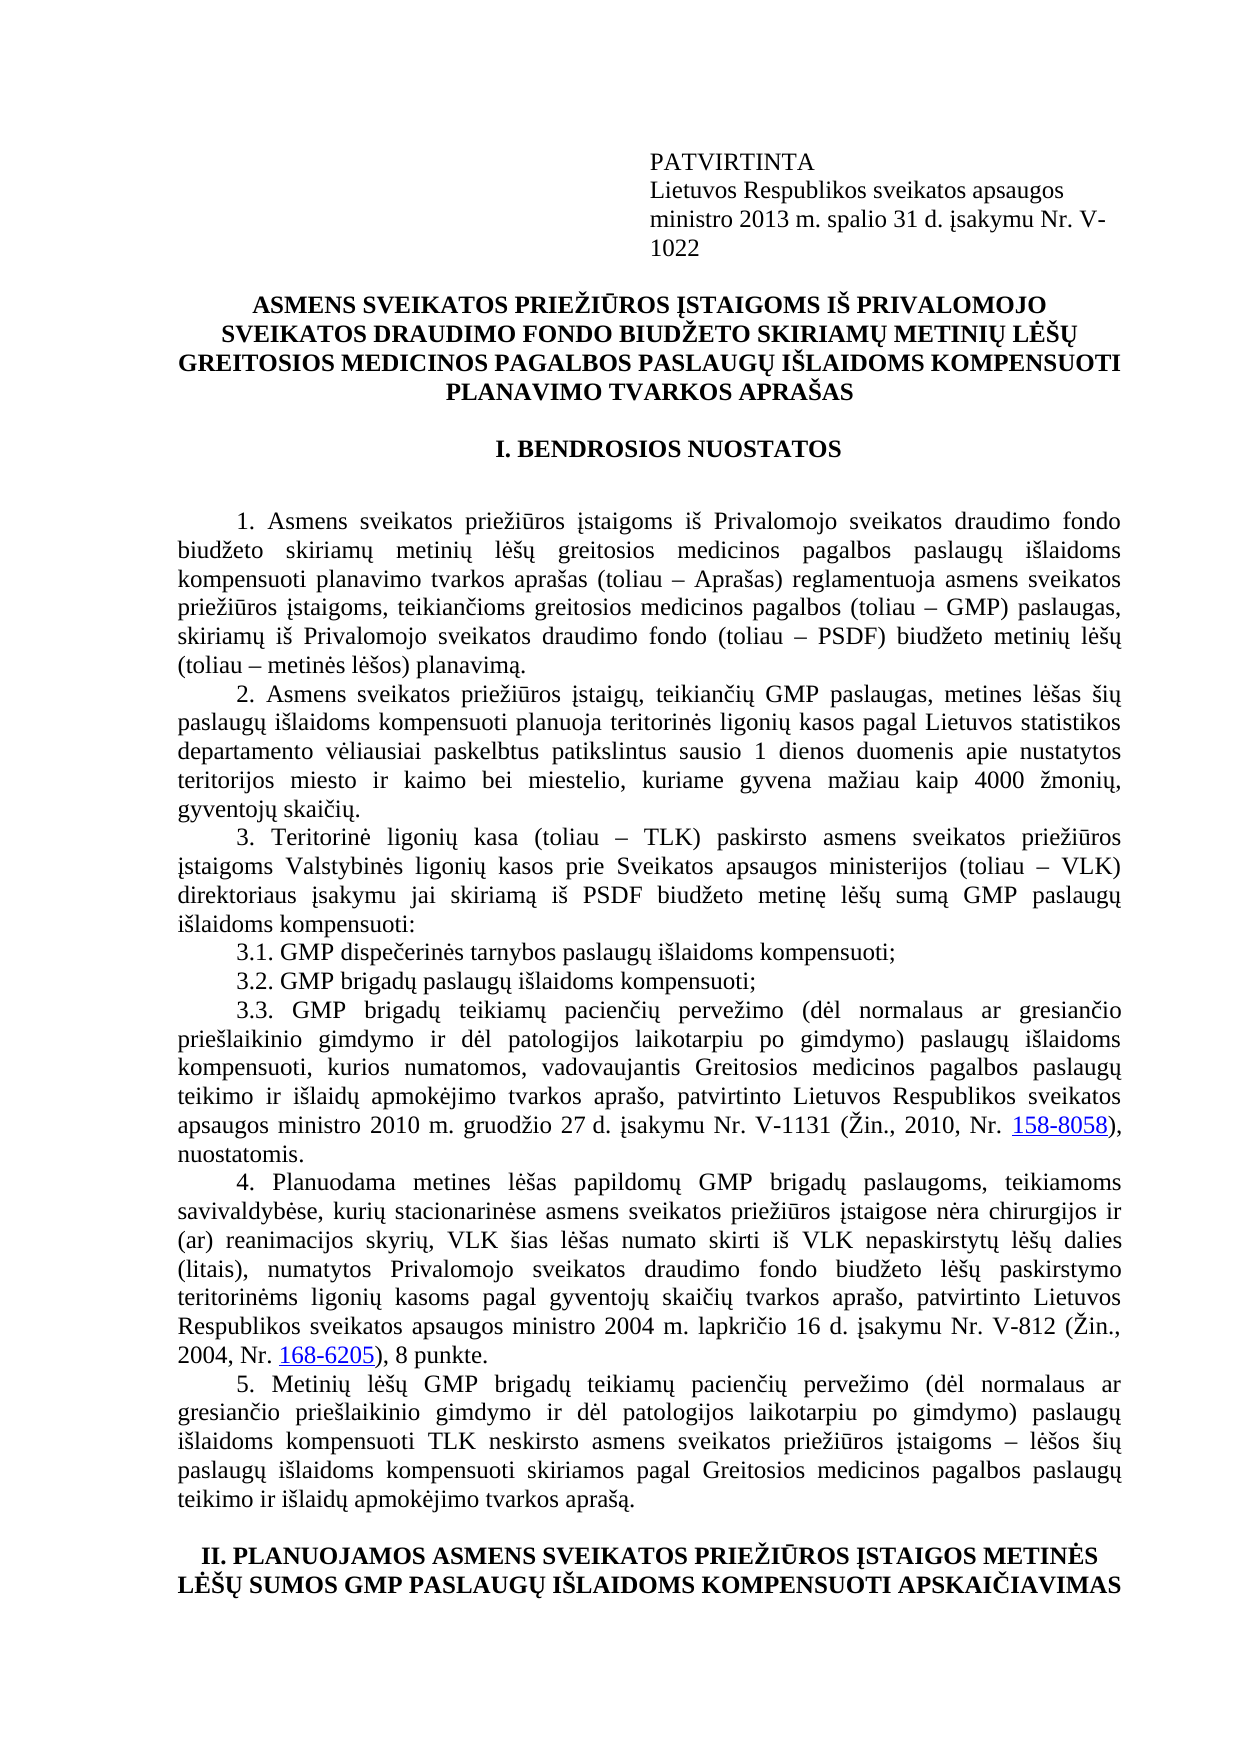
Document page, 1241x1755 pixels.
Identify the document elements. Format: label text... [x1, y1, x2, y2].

text 3.1. GMP dispečerinės tarnybos paslaugų išlaidoms kompensuoti; [177, 937, 1122, 966]
text I. BENDROSIOS NUOSTATOS [215, 434, 1122, 463]
text 3.3. GMP brigadų teikiamų pacienčių pervežimo (dėl normalaus ar gresiančio priešlaikinio gimdymo ir dėl patologijos laikotarpiu po gimdymo) paslaugų išlaidoms kompensuoti, kurios numatomos, vadovaujantis Greitosios medicinos pagalbos paslaugų teikimo ir išlaidų apmokėjimo tvarkos aprašo, patvirtinto Lietuvos Respublikos sveikatos apsaugos ministro 2010 m. gruodžio 27 d. įsakymu Nr. V-1131 (Žin., 2010, Nr. 158-8058), nuostatomis. [177, 995, 1122, 1167]
text PATVIRTINTA [649, 147, 1122, 176]
text II. PLANUOJAMOS ASMENS SVEIKATOS PRIEŽIŪROS ĮSTAIGOS METINĖS LĖŠŲ SUMOS GMP PASLAUGŲ IŠLAIDOMS KOMPENSUOTI APSKAIČIAVIMAS [177, 1541, 1122, 1599]
text 3. Teritorinė ligonių kasa (toliau – TLK) paskirsto asmens sveikatos priežiūros įstaigoms Valstybinės ligonių kasos prie Sveikatos apsaugos ministerijos (toliau – VLK) direktoriaus įsakymu jai skiriamą iš PSDF biudžeto metinę lėšų sumą GMP paslaugų išlaidoms kompensuoti: [177, 822, 1122, 937]
text 4. Planuodama metines lėšas papildomų GMP brigadų paslaugoms, teikiamoms savivaldybėse, kurių stacionarinėse asmens sveikatos priežiūros įstaigose nėra chirurgijos ir (ar) reanimacijos skyrių, VLK šias lėšas numato skirti iš VLK nepaskirstytų lėšų dalies (litais), numatytos Privalomojo sveikatos draudimo fondo biudžeto lėšų paskirstymo teritorinėms ligonių kasoms pagal gyventojų skaičių tvarkos aprašo, patvirtinto Lietuvos Respublikos sveikatos apsaugos ministro 2004 m. lapkričio 16 d. įsakymu Nr. V-812 (Žin., 2004, Nr. 168-6205), 8 punkte. [177, 1167, 1122, 1369]
text ASMENS SVEIKATOS PRIEŽIŪROS ĮSTAIGOMS IŠ PRIVALOMOJO SVEIKATOS DRAUDIMO FONDO BIUDŽETO SKIRIAMŲ METINIŲ LĖŠŲ GREITOSIOS MEDICINOS PAGALBOS PASLAUGŲ IŠLAIDOMS KOMPENSUOTI PLANAVIMO TVARKOS APRAŠAS [177, 291, 1122, 406]
text 5. Metinių lėšų GMP brigadų teikiamų pacienčių pervežimo (dėl normalaus ar gresiančio priešlaikinio gimdymo ir dėl patologijos laikotarpiu po gimdymo) paslaugų išlaidoms kompensuoti TLK neskirsto asmens sveikatos priežiūros įstaigoms – lėšos šių paslaugų išlaidoms kompensuoti skiriamos pagal Greitosios medicinos pagalbos paslaugų teikimo ir išlaidų apmokėjimo tvarkos aprašą. [177, 1369, 1122, 1512]
text 1. Asmens sveikatos priežiūros įstaigoms iš Privalomojo sveikatos draudimo fondo biudžeto skiriamų metinių lėšų greitosios medicinos pagalbos paslaugų išlaidoms kompensuoti planavimo tvarkos aprašas (toliau – Aprašas) reglamentuoja asmens sveikatos priežiūros įstaigoms, teikiančioms greitosios medicinos pagalbos (toliau – GMP) paslaugas, skiriamų iš Privalomojo sveikatos draudimo fondo (toliau – PSDF) biudžeto metinių lėšų (toliau – metinės lėšos) planavimą. [177, 506, 1122, 679]
text 2. Asmens sveikatos priežiūros įstaigų, teikiančių GMP paslaugas, metines lėšas šių paslaugų išlaidoms kompensuoti planuoja teritorinės ligonių kasos pagal Lietuvos statistikos departamento vėliausiai paskelbtus patikslintus sausio 1 dienos duomenis apie nustatytos teritorijos miesto ir kaimo bei miestelio, kuriame gyvena mažiau kaip 4000 žmonių, gyventojų skaičių. [177, 679, 1122, 822]
text 3.2. GMP brigadų paslaugų išlaidoms kompensuoti; [177, 966, 1122, 995]
text Lietuvos Respublikos sveikatos apsaugos ministro 2013 m. spalio 31 d. įsakymu Nr. V-1022 [649, 176, 1122, 262]
